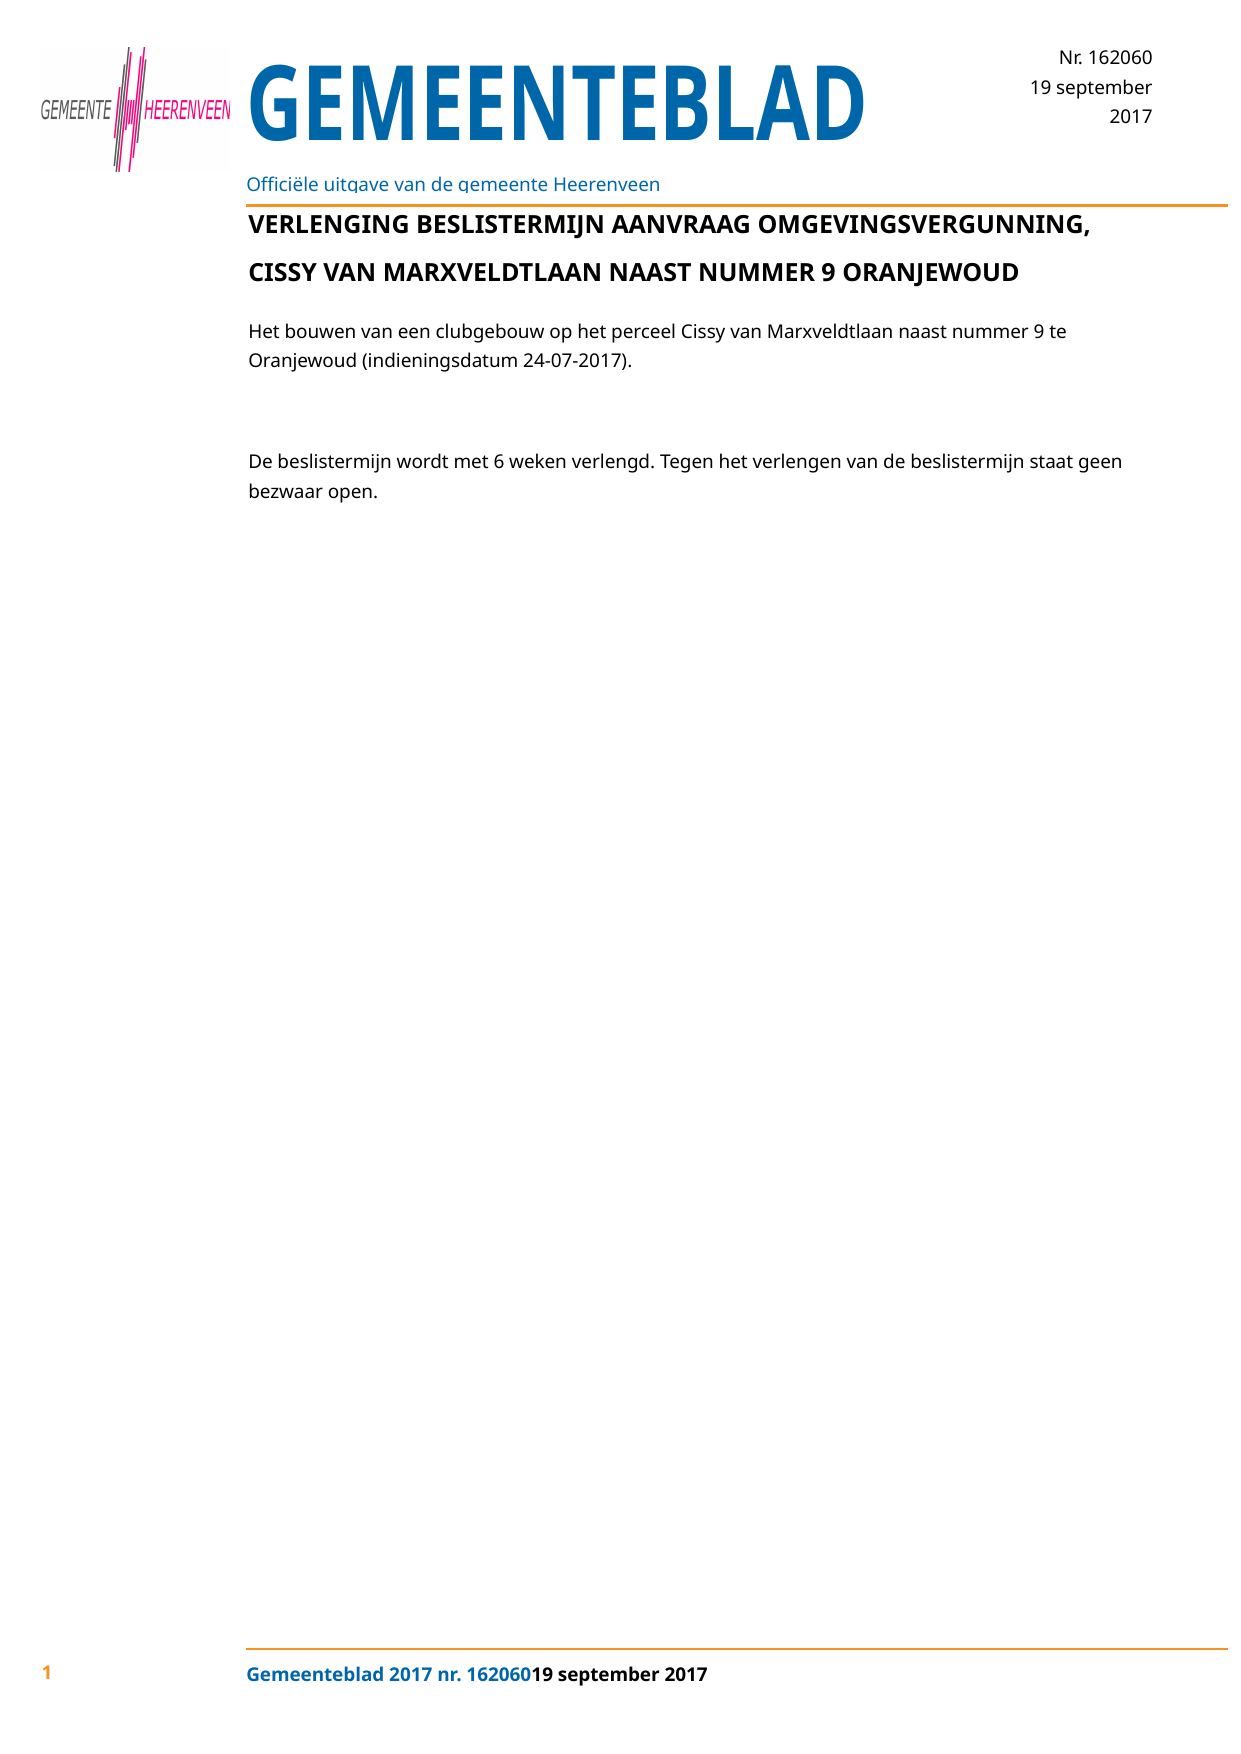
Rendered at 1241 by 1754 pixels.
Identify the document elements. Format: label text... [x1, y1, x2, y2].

text VERLENGING BESLISTERMIJN AANVRAAG OMGEVINGSVERGUNNING, CISSY VAN MARXVELDTLAAN NAAST NUMMER 9 ORANJEWOUD [248, 207, 1152, 288]
text Het bouwen van een clubgebouw op het perceel Cissy van Marxveldtlaan naast nummer 9 te Oranjewoud (indieningsdatum 24-07-2017). [248, 318, 1152, 373]
text De beslistermijn wordt met 6 weken verlengd. Tegen het verlengen van de beslistermijn staat geen bezwaar open. [248, 448, 1152, 504]
picture [41, 47, 231, 172]
